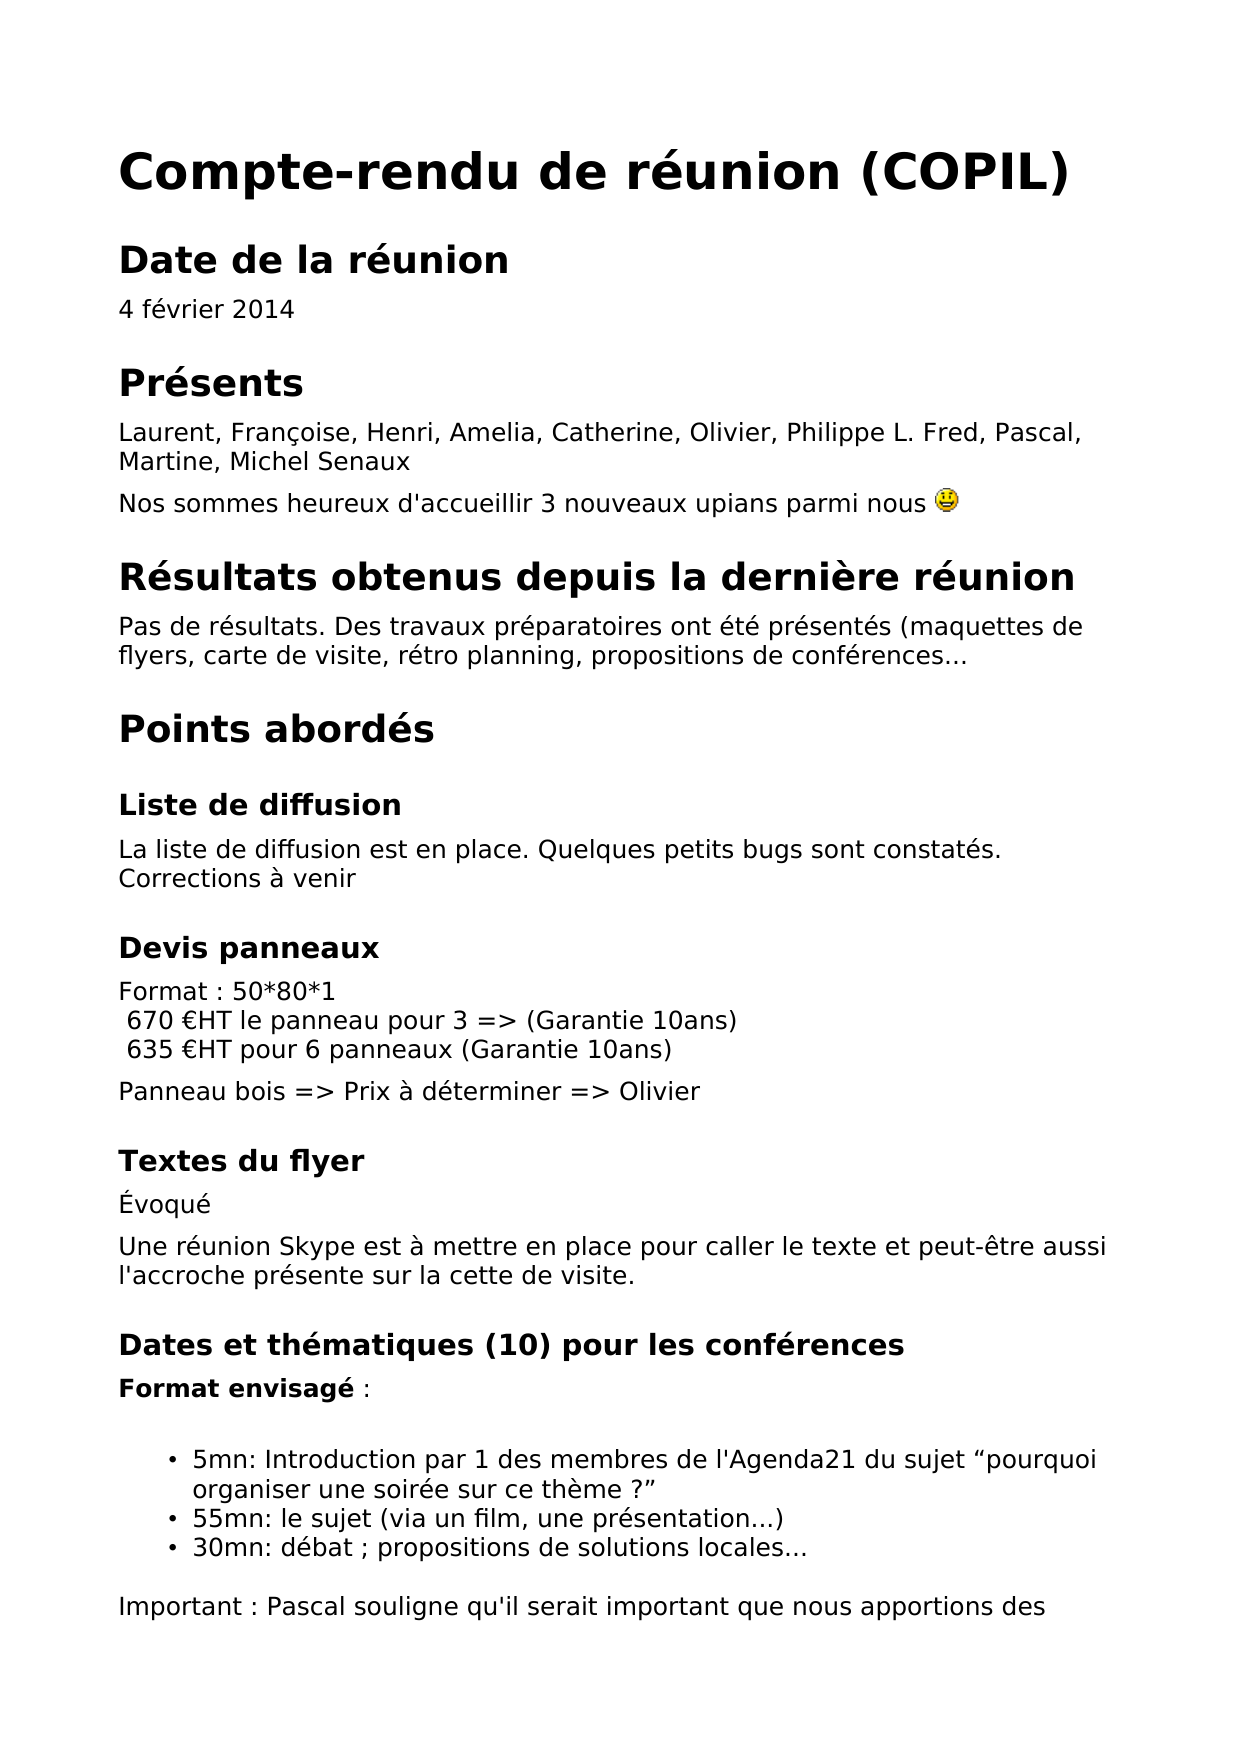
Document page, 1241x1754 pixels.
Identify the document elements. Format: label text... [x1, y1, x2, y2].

list 55mn: le sujet (via un film, une présentation...) [177, 1504, 1122, 1533]
list 5mn: Introduction par 1 des membres de l'Agenda21 du sujet “pourquoi organiser une soirée sur ce thème ?” [177, 1446, 1122, 1504]
text Format : 50*80*1 670 €HT le panneau pour 3 => (Garantie 10ans) 635 €HT pour 6 panneaux (Garantie 10ans) [118, 977, 1122, 1065]
subtitle Points abordés [118, 707, 1122, 751]
text Laurent, Françoise, Henri, Amelia, Catherine, Olivier, Philippe L. Fred, Pascal, Martine, Michel Senaux [118, 418, 1122, 476]
text 4 février 2014 [118, 295, 1122, 324]
subtitle Liste de diffusion [118, 789, 1122, 823]
text Évoqué [118, 1191, 1122, 1220]
subtitle Devis panneaux [118, 931, 1122, 965]
subtitle Date de la réunion [118, 239, 1122, 282]
text Panneau bois => Prix à déterminer => Olivier [118, 1077, 1122, 1107]
picture [935, 488, 959, 512]
subtitle Résultats obtenus depuis la dernière réunion [118, 556, 1122, 599]
text Pas de résultats. Des travaux préparatoires ont été présentés (maquettes de flyers, carte de visite, rétro planning, propositions de conférences... [118, 612, 1122, 670]
text Une réunion Skype est à mettre en place pour caller le texte et peut-être aussi l'accroche présente sur la cette de visite. [118, 1232, 1122, 1291]
text La liste de diffusion est en place. Quelques petits bugs sont constatés. Corrections à venir [118, 835, 1122, 893]
text Important : Pascal souligne qu'il serait important que nous apportions des [118, 1592, 1122, 1621]
subtitle Présents [118, 362, 1122, 405]
text Format envisagé : [118, 1374, 1122, 1404]
subtitle Textes du flyer [118, 1144, 1122, 1178]
text Nos sommes heureux d'accueillir 3 nouveaux upians parmi nous [118, 489, 1122, 518]
list 30mn: débat ; propositions de solutions locales... [177, 1533, 1122, 1562]
subtitle Compte-rendu de réunion (COPIL) [118, 143, 1122, 201]
subtitle Dates et thématiques (10) pour les conférences [118, 1328, 1122, 1362]
